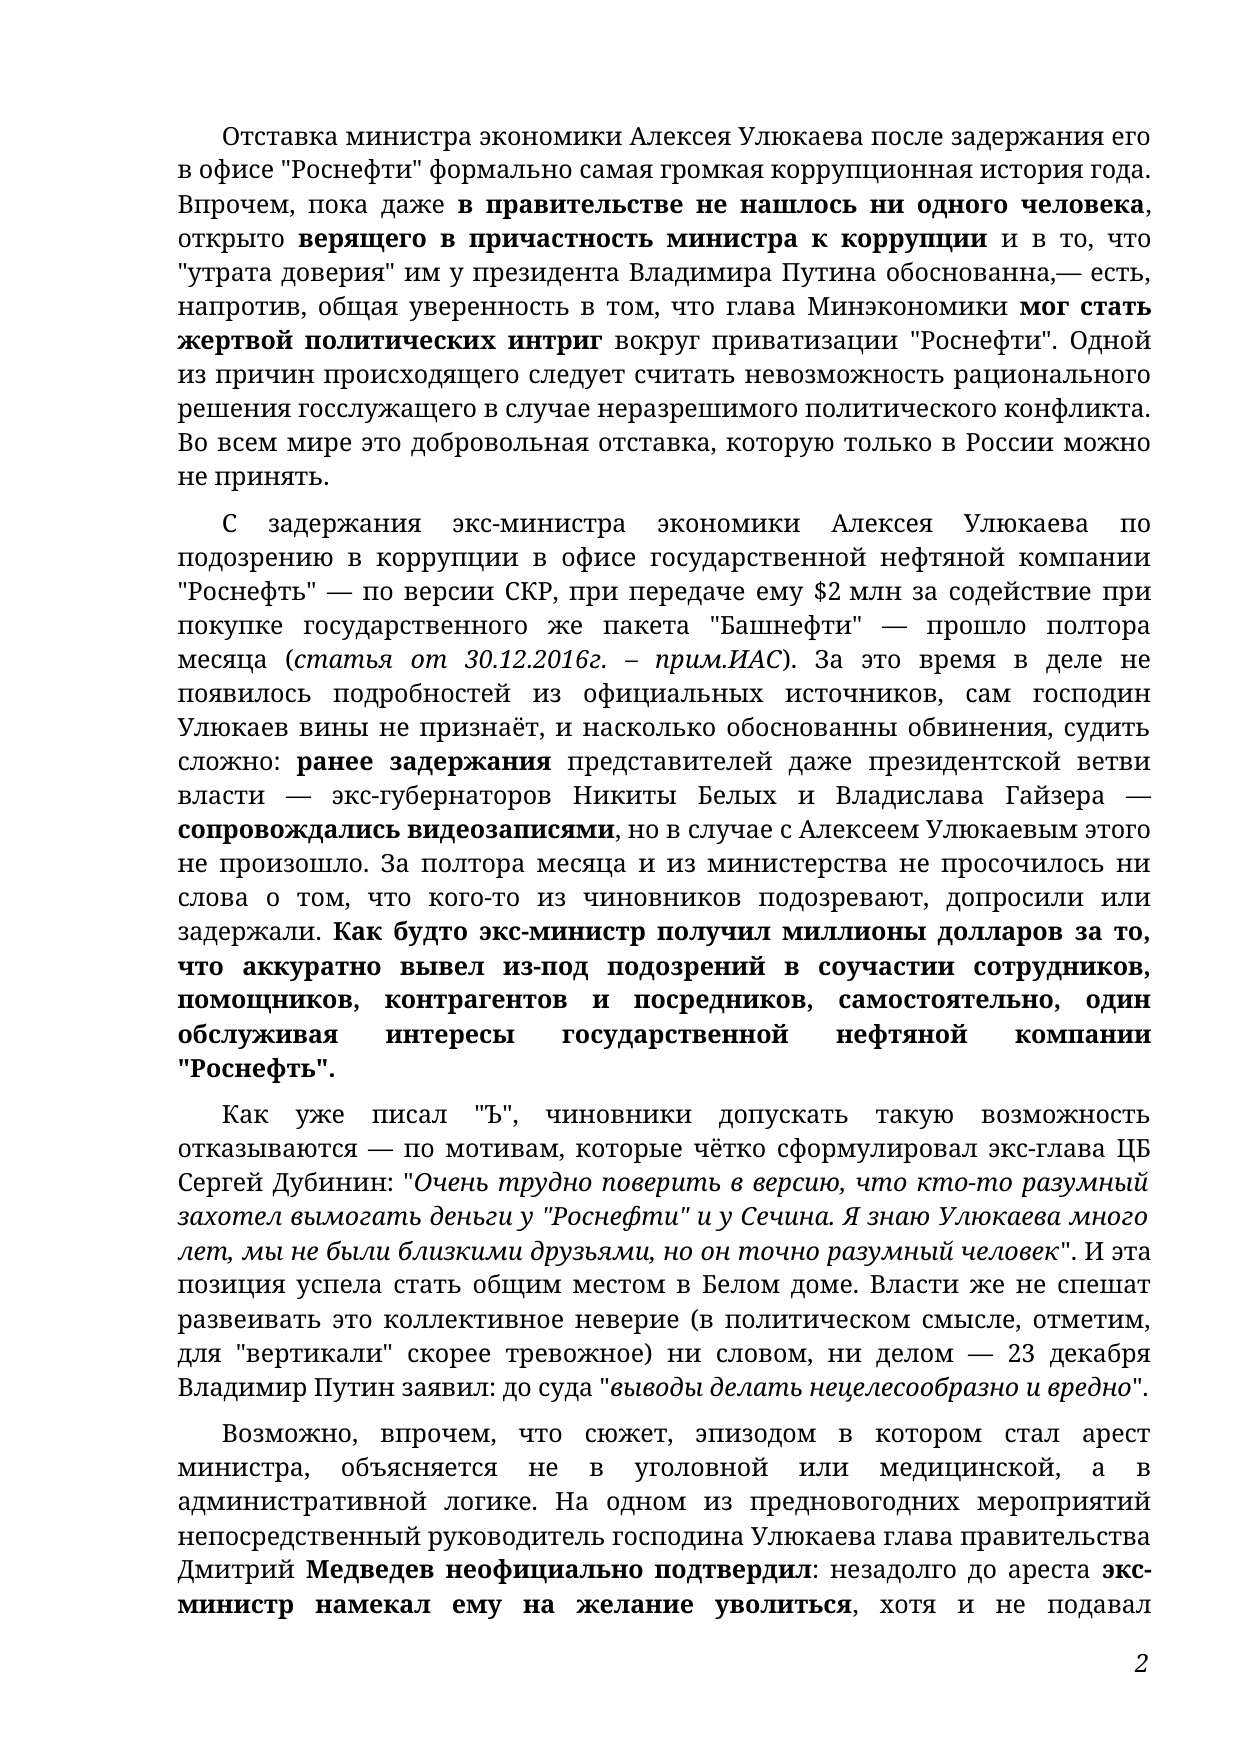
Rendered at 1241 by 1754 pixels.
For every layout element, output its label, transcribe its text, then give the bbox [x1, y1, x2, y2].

text Как уже писал "Ъ", чиновники допускать такую возможность отказываются — по мотивам, которые чётко сформулировал экс-глава ЦБ Сергей Дубинин: "Очень трудно поверить в версию, что кто-то разумный захотел вымогать деньги у "Роснефти" и у Сечина. Я знаю Улюкаева много лет, мы не были близкими друзьями, но он точно разумный человек". И эта позиция успела стать общим местом в Белом доме. Власти же не спешат развеивать это коллективное неверие (в политическом смысле, отметим, для "вертикали" скорее тревожное) ни словом, ни делом — 23 декабря Владимир Путин заявил: до суда "выводы делать нецелесообразно и вредно". [177, 1097, 1152, 1403]
text Возможно, впрочем, что сюжет, эпизодом в котором стал арест министра, объясняется не в уголовной или медицинской, а в административной логике. На одном из предновогодних мероприятий непосредственный руководитель господина Улюкаева глава правительства Дмитрий Медведев неофициально подтвердил: незадолго до ареста экс-министр намекал ему на желание уволиться, хотя и не подавал [177, 1416, 1152, 1620]
text С задержания экс-министра экономики Алексея Улюкаева по подозрению в коррупции в офисе государственной нефтяной компании "Роснефть" — по версии СКР, при передаче ему $2 млн за содействие при покупке государственного же пакета "Башнефти" — прошло полтора месяца (статья от 30.12.2016г. – прим.ИАС). За это время в деле не появилось подробностей из официальных источников, сам господин Улюкаев вины не признаёт, и насколько обоснованны обвинения, судить сложно: ранее задержания представителей даже президентской ветви власти — экс-губернаторов Никиты Белых и Владислава Гайзера — сопровождались видеозаписями, но в случае с Алексеем Улюкаевым этого не произошло. За полтора месяца и из министерства не просочилось ни слова о том, что кого-то из чиновников подозревают, допросили или задержали. Как будто экс-министр получил миллионы долларов за то, что аккуратно вывел из-под подозрений в соучастии сотрудников, помощников, контрагентов и посредников, самостоятельно, один обслуживая интересы государственной нефтяной компании "Роснефть". [177, 505, 1152, 1084]
text Отставка министра экономики Алексея Улюкаева после задержания его в офисе "Роснефти" формально самая громкая коррупционная история года. Впрочем, пока даже в правительстве не нашлось ни одного человека, открыто верящего в причастность министра к коррупции и в то, что "утрата доверия" им у президента Владимира Путина обоснованна,— есть, напротив, общая уверенность в том, что глава Минэкономики мог стать жертвой политических интриг вокруг приватизации "Роснефти". Одной из причин происходящего следует считать невозможность рационального решения госслужащего в случае неразрешимого политического конфликта. Во всем мире это добровольная отставка, которую только в России можно не принять. [177, 118, 1152, 493]
